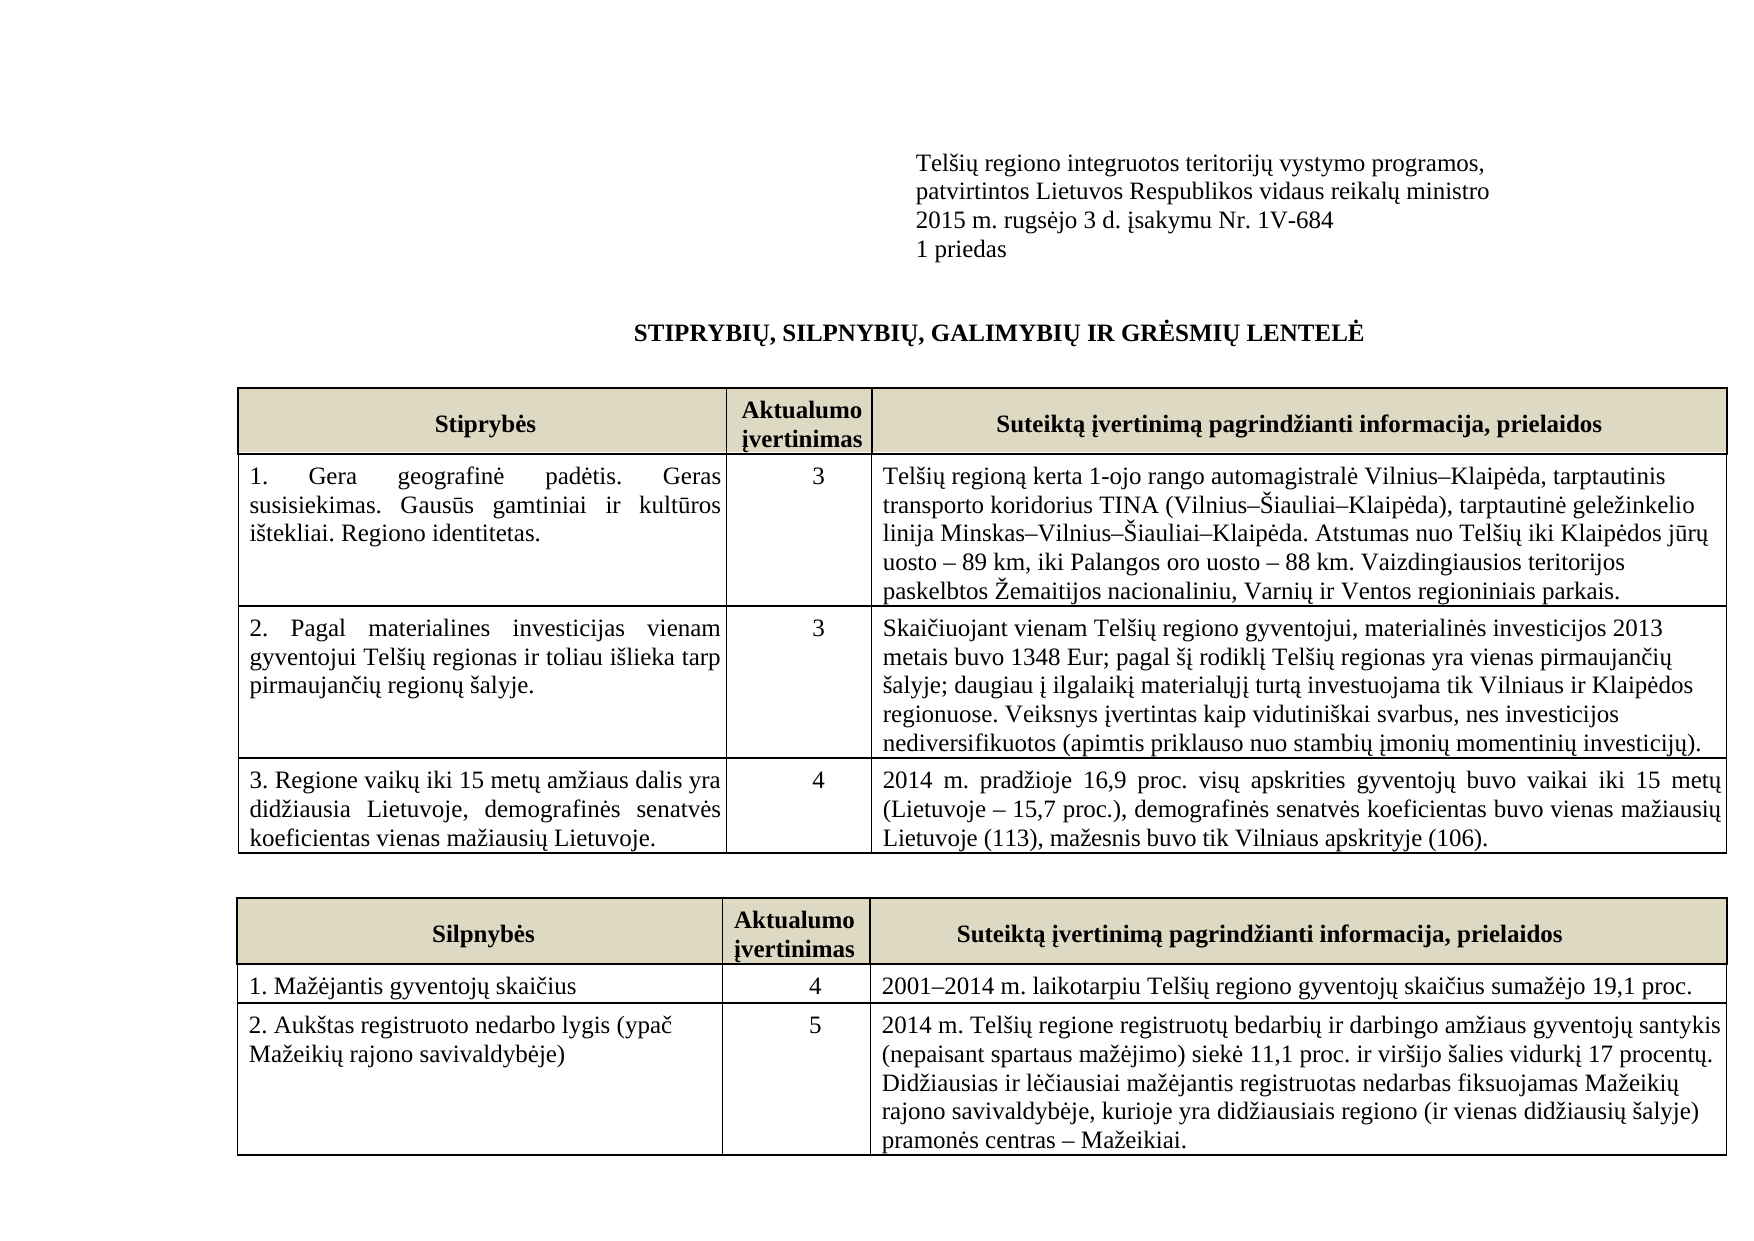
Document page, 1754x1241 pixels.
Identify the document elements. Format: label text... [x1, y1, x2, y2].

table_cell Telšių regioną kerta 1-ojo rango automagistralė Vilnius–Klaipėda, tarptautinis transporto koridorius TINA (Vilnius–Šiauliai–Klaipėda), tarptautinė geležinkelio linija Minskas–Vilnius–Šiauliai–Klaipėda. Atstumas nuo Telšių iki Klaipėdos jūrų uosto – 89 km, iki Palangos oro uosto – 88 km. Vaizdingiausios teritorijos paskelbtos Žemaitijos nacionaliniu, Varnių ir Ventos regioniniais parkais. [872, 455, 1726, 605]
text 2015 m. rugsėjo 3 d. įsakymu Nr. 1V-684 [177, 205, 1695, 234]
table_cell 2. Pagal materialines investicijas vienam gyventojui Telšių regionas ir toliau išlieka tarp pirmaujančių regionų šalyje. [239, 607, 726, 757]
table_header Aktualumo įvertinimas [723, 899, 869, 963]
table_cell 2014 m. Telšių regione registruotų bedarbių ir darbingo amžiaus gyventojų santykis (nepaisant spartaus mažėjimo) siekė 11,1 proc. ir viršijo šalies vidurkį 17 procentų. Didžiausias ir lėčiausiai mažėjantis registruotas nedarbas fiksuojamas Mažeikių rajono savivaldybėje, kurioje yra didžiausiais regiono (ir vienas didžiausių šalyje) pramonės centras – Mažeikiai. [871, 1004, 1726, 1154]
table_cell 3 [727, 455, 871, 605]
subtitle STIPRYBIŲ, SILPNYBIŲ, GALIMYBIŲ IR GRĖSMIŲ LENTELĖ [310, 318, 1695, 347]
table_cell 4 [723, 965, 870, 1002]
table_cell 2014 m. pradžioje 16,9 proc. visų apskrities gyventojų buvo vaikai iki 15 metų (Lietuvoje – 15,7 proc.), demografinės senatvės koeficientas buvo vienas mažiausių Lietuvoje (113), mažesnis buvo tik Vilniaus apskrityje (106). [872, 759, 1726, 852]
table_header Suteiktą įvertinimą pagrindžianti informacija, prielaidos [871, 899, 1726, 963]
table_header Aktualumo įvertinimas [727, 389, 871, 452]
table_cell 2001–2014 m. laikotarpiu Telšių regiono gyventojų skaičius sumažėjo 19,1 proc. [871, 965, 1726, 1002]
table_header Stiprybės [239, 389, 726, 452]
table_cell 4 [727, 759, 871, 852]
table_cell 2. Aukštas registruoto nedarbo lygis (ypač Mažeikių rajono savivaldybėje) [238, 1004, 722, 1154]
table_cell 1. Mažėjantis gyventojų skaičius [238, 965, 722, 1002]
table_header Suteiktą įvertinimą pagrindžianti informacija, prielaidos [873, 389, 1726, 452]
table_cell 5 [723, 1004, 870, 1154]
table_cell 3. Regione vaikų iki 15 metų amžiaus dalis yra didžiausia Lietuvoje, demografinės senatvės koeficientas vienas mažiausių Lietuvoje. [239, 759, 726, 852]
table_cell 3 [727, 607, 871, 757]
table_cell 1. Gera geografinė padėtis. Geras susisiekimas. Gausūs gamtiniai ir kultūros ištekliai. Regiono identitetas. [239, 455, 726, 605]
table_header Silpnybės [238, 899, 722, 963]
text patvirtintos Lietuvos Respublikos vidaus reikalų ministro [177, 176, 1695, 205]
text Telšių regiono integruotos teritorijų vystymo programos, [177, 148, 1695, 176]
text 1 priedas [177, 234, 1695, 263]
table_cell Skaičiuojant vienam Telšių regiono gyventojui, materialinės investicijos 2013 metais buvo 1348 Eur; pagal šį rodiklį Telšių regionas yra vienas pirmaujančių šalyje; daugiau į ilgalaikį materialųjį turtą investuojama tik Vilniaus ir Klaipėdos regionuose. Veiksnys įvertintas kaip vidutiniškai svarbus, nes investicijos nediversifikuotos (apimtis priklauso nuo stambių įmonių momentinių investicijų). [872, 607, 1726, 757]
